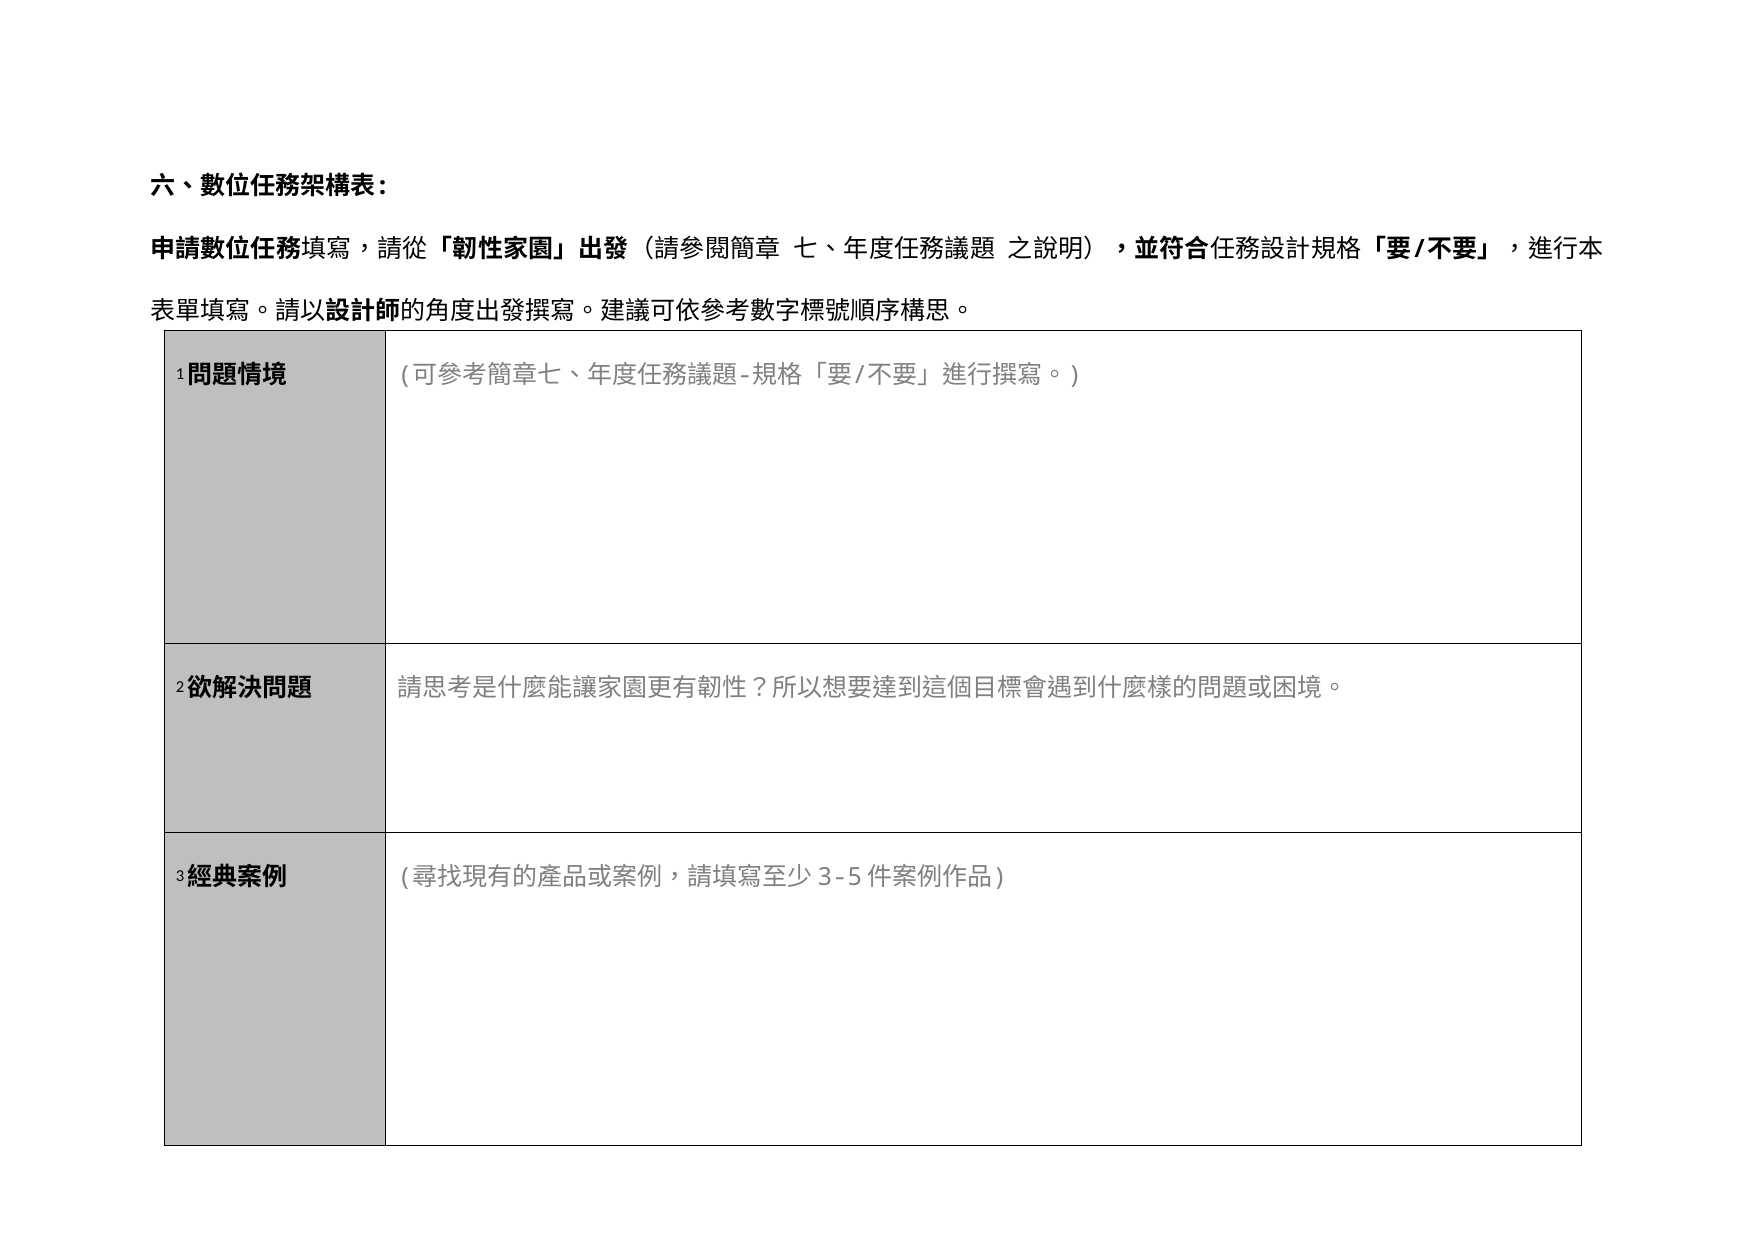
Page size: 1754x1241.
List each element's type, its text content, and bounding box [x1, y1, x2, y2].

table_cell 請思考是什麼能讓家園更有韌性？所以想要達到這個目標會遇到什麼樣的問題或困境。 [386, 644, 1581, 832]
table_cell 2欲解決問題 [165, 644, 385, 832]
table_cell 3經典案例 [165, 833, 385, 1145]
text 申請數位任務填寫，請從「韌性家園」出發（請參閱簡章 七、年度任務議題 之說明），並符合任務設計規格「要/不要」，進行本表單填寫。請以設計師的角度出發撰寫。建議可依參考數字標號順序構思。 [150, 205, 1604, 330]
table_header (可參考簡章七、年度任務議題-規格「要/不要」進行撰寫。) [386, 331, 1581, 643]
table_cell (尋找現有的產品或案例，請填寫至少3-5件案例作品) [386, 833, 1581, 1145]
table_header 1問題情境 [165, 331, 385, 643]
text 六、數位任務架構表: [150, 142, 1604, 205]
